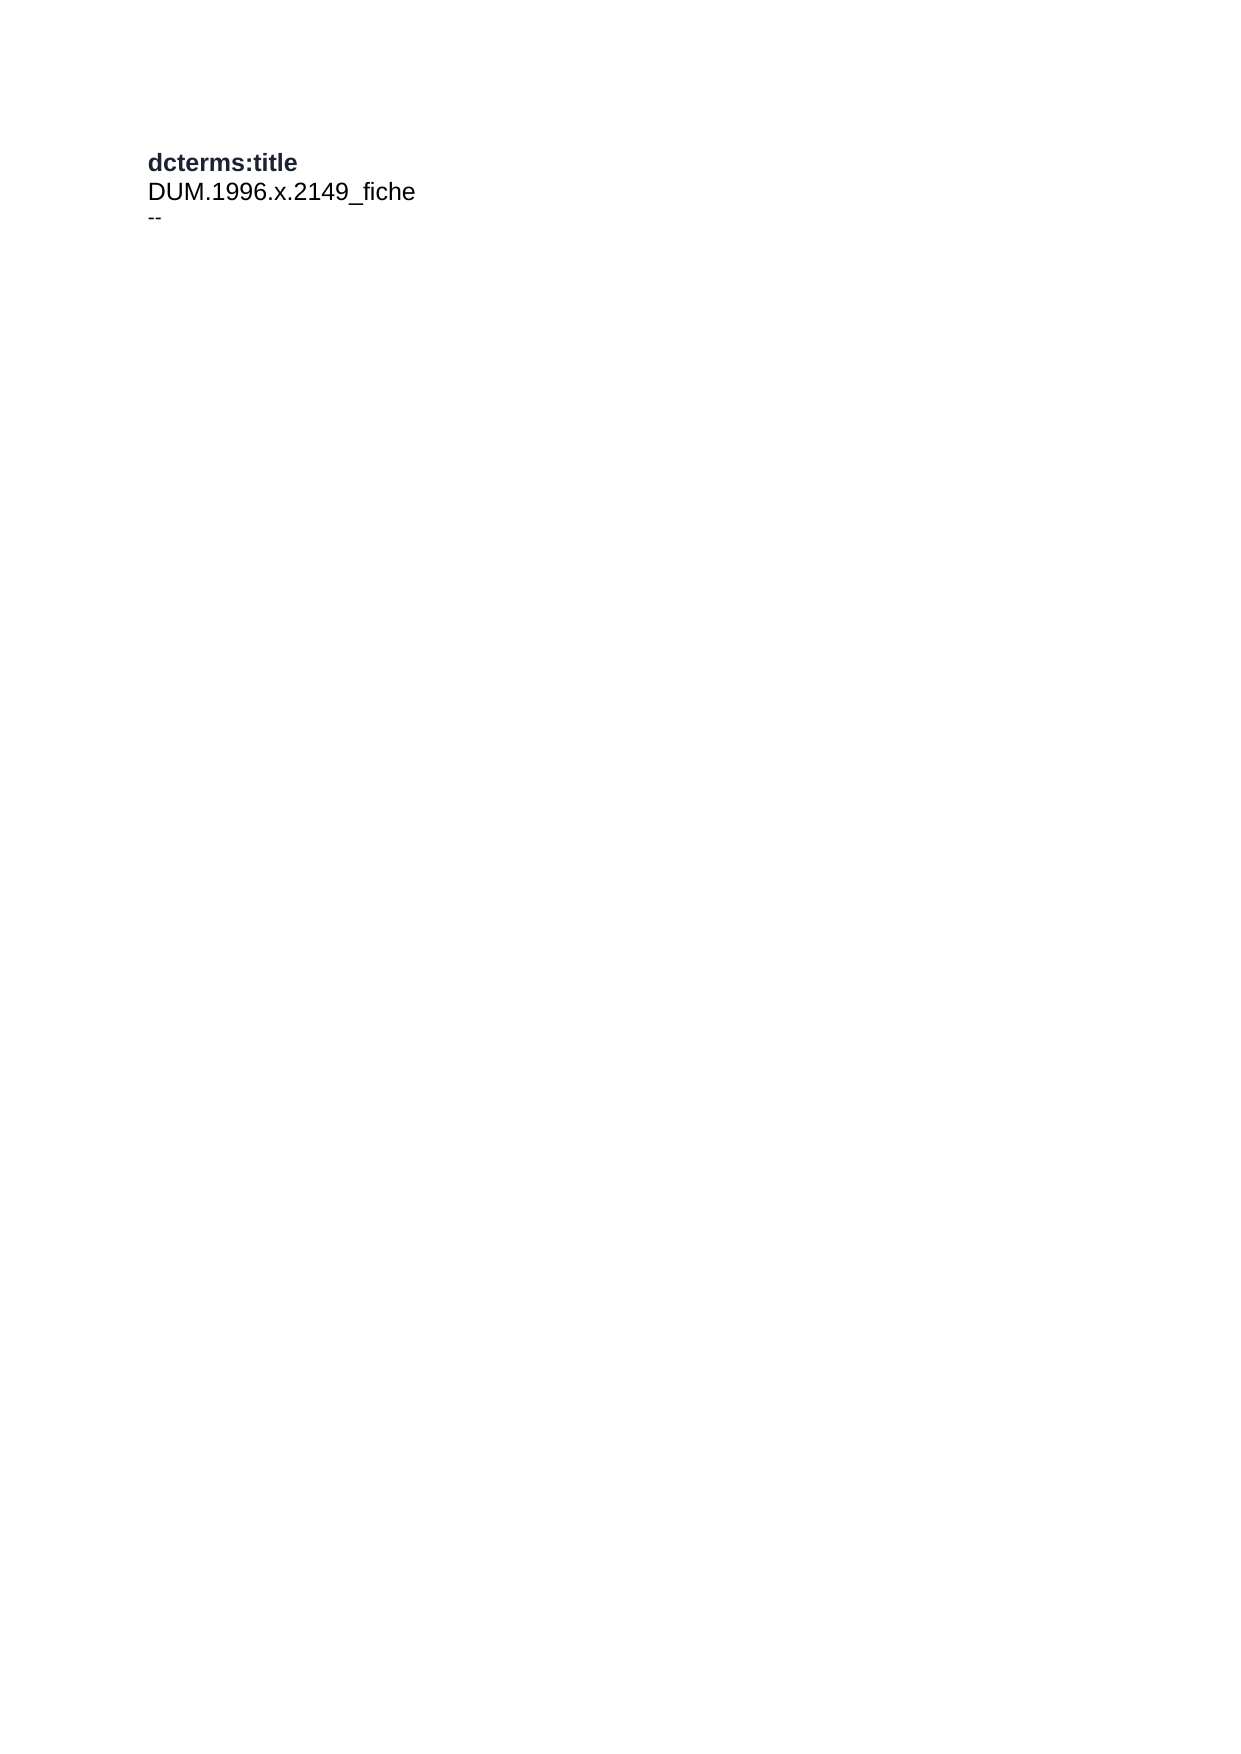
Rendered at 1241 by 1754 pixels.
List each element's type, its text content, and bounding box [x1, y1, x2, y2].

text -- [148, 205, 1092, 229]
text dcterms:title [148, 148, 1092, 176]
text DUM.1996.x.2149_fiche [148, 176, 1092, 205]
